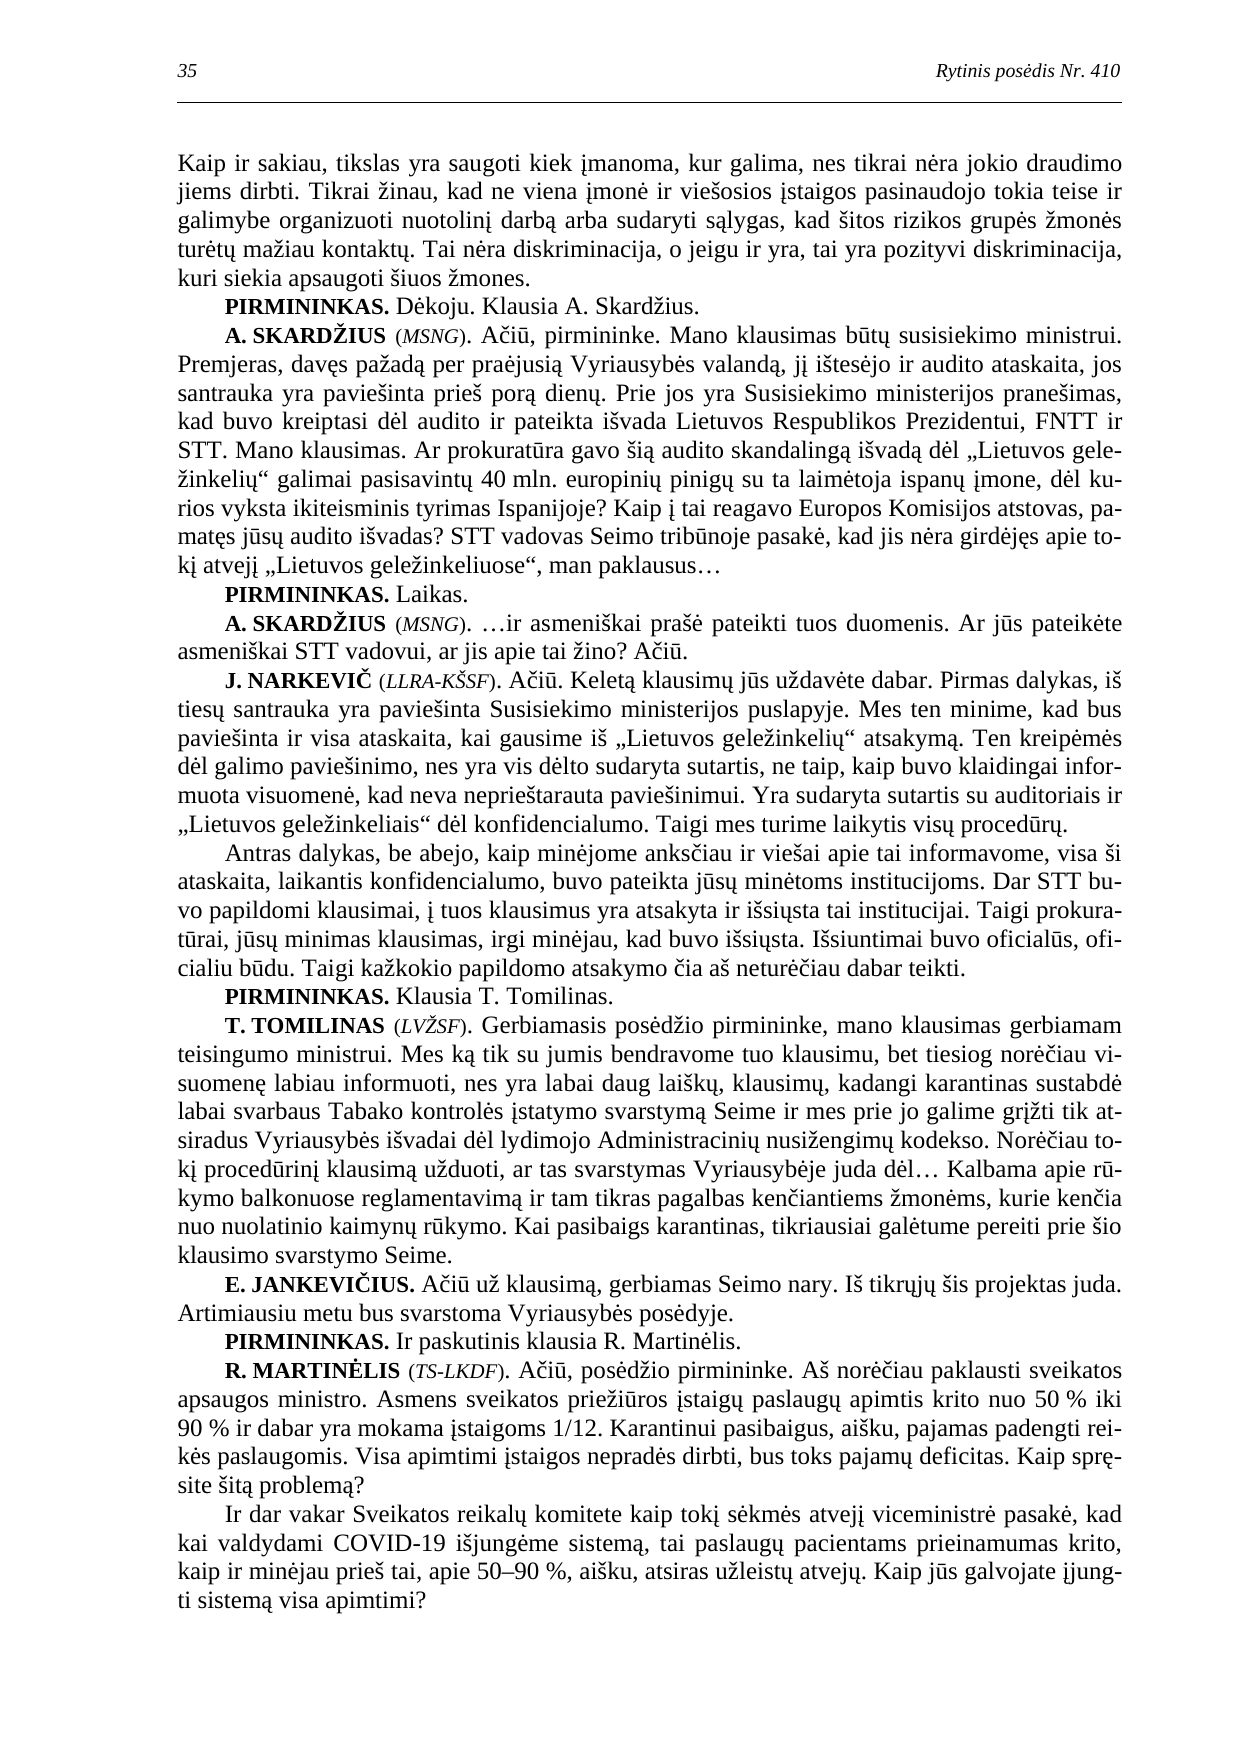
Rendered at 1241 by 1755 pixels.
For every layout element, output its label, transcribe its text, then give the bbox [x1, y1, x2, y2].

text PIRMININKAS. Klau­sia T. To­mi­li­nas. [177, 981, 1122, 1010]
text Ant­ras da­ly­kas, be abe­jo, kaip mi­nė­jo­me anks­čiau ir vie­šai apie tai in­for­ma­vo­me, vi­sa ši ata­skai­ta, lai­kan­tis kon­fi­den­cia­lu­mo, bu­vo pa­teik­ta jū­sų mi­nė­toms ins­ti­tu­ci­joms. Dar STT bu­vo pa­pil­do­mi klau­si­mai, į tuos klau­si­mus yra at­sa­ky­ta ir iš­siųs­ta tai ins­ti­tu­ci­jai. Tai­gi pro­ku­ra­tū­rai, jū­sų mi­ni­mas klau­si­mas, ir­gi mi­nė­jau, kad bu­vo iš­siųs­ta. Iš­siun­ti­mai bu­vo ofi­cia­lūs, ofi­cia­liu bū­du. Tai­gi kaž­ko­kio pa­pil­do­mo at­sa­ky­mo čia aš ne­tu­rė­čiau da­bar teik­ti. [177, 838, 1122, 981]
text R. MARTINĖLIS (TS-LKDF). Ačiū, po­sė­džio pir­mi­nin­ke. Aš no­rė­čiau pa­klaus­ti svei­ka­tos ap­sau­gos mi­nist­ro. As­mens svei­ka­tos prie­žiū­ros įstai­gų pa­slau­gų ap­im­tis kri­to nuo 50 % iki 90 % ir da­bar yra mo­ka­ma įstai­goms 1/12. Ka­ran­ti­nui pa­si­bai­gus, aiš­ku, pa­ja­mas pa­deng­ti rei­kės pa­slau­go­mis. Vi­sa ap­im­ti­mi įstai­gos ne­pra­dės dirb­ti, bus toks pa­ja­mų de­fi­ci­tas. Kaip sprę­si­te ši­tą pro­ble­mą? [177, 1355, 1122, 1499]
text PIRMININKAS. Ir pas­ku­ti­nis klau­sia R. Mar­ti­nė­lis. [177, 1326, 1122, 1355]
text PIRMININKAS. Dė­ko­ju. Klau­sia A. Skar­džius. [177, 291, 1122, 320]
text PIRMININKAS. Lai­kas. [177, 579, 1122, 608]
text A. SKARDŽIUS (MSNG). Ačiū, pir­mi­nin­ke. Ma­no klau­si­mas bū­tų su­si­sie­ki­mo mi­nist­rui. Prem­je­ras, da­vęs pa­ža­dą per pra­ėju­sią Vy­riau­sy­bės va­lan­dą, jį iš­te­sė­jo ir au­di­to ata­skai­ta, jos san­trau­ka yra pa­vie­šin­ta prieš po­rą die­nų. Prie jos yra Su­si­sie­ki­mo mi­nis­te­ri­jos pra­ne­ši­mas, kad bu­vo kreip­ta­si dėl au­di­to ir pa­teik­ta iš­va­da Lie­tu­vos Res­pub­li­kos Pre­zi­den­tui, FNTT ir STT. Ma­no klau­si­mas. Ar pro­ku­ra­tū­ra ga­vo šią au­di­to skan­da­lin­gą iš­va­dą dėl „Lie­tu­vos ge­le­žin­ke­lių“ ga­li­mai pa­si­sa­vin­tų 40 mln. eu­ro­pi­nių pi­ni­gų su ta lai­mė­to­ja is­pa­nų įmo­ne, dėl ku­rios vyks­ta iki­teis­mi­nis ty­ri­mas Is­pa­ni­jo­je? Kaip į tai re­a­ga­vo Eu­ro­pos Ko­mi­si­jos at­sto­vas, pa­ma­tęs jū­sų au­di­to iš­va­das? STT va­do­vas Sei­mo tri­bū­no­je pa­sa­kė, kad jis nė­ra gir­dė­jęs apie to­kį at­ve­jį „Lie­tu­vos ge­le­žin­ke­liuo­se“, man pa­klau­sus… [177, 320, 1122, 579]
text Kaip ir sa­kiau, tiks­las yra sau­go­ti kiek įma­no­ma, kur ga­li­ma, nes tik­rai nė­ra jo­kio drau­di­mo jiems dirb­ti. Tik­rai ži­nau, kad ne vie­na įmo­nė ir vie­šo­sios įstai­gos pa­si­nau­do­jo to­kia tei­se ir ga­li­my­be or­ga­ni­zuo­ti nuo­to­li­nį dar­bą ar­ba su­da­ry­ti są­ly­gas, kad ši­tos ri­zi­kos gru­pės žmo­nės tu­rė­tų ma­žiau kon­tak­tų. Tai nė­ra dis­kri­mi­na­ci­ja, o jei­gu ir yra, tai yra po­zi­ty­vi dis­kri­mi­na­ci­ja, ku­ri sie­kia ap­sau­go­ti šiuos žmo­nes. [177, 148, 1122, 291]
text T. TOMILINAS (LVŽSF). Ger­bia­ma­sis po­sė­džio pir­mi­nin­ke, ma­no klau­si­mas ger­bia­mam tei­sin­gu­mo mi­nist­rui. Mes ką tik su ju­mis ben­dra­vo­me tuo klau­si­mu, bet tie­siog no­rė­čiau vi­suo­me­nę la­biau in­for­muo­ti, nes yra la­bai daug laiš­kų, klau­si­mų, ka­dan­gi ka­ran­ti­nas su­stab­dė la­bai svar­baus Ta­ba­ko kon­tro­lės įsta­ty­mo svars­ty­mą Sei­me ir mes prie jo ga­li­me grįž­ti tik at­si­ra­dus Vy­riau­sy­bės iš­va­dai dėl ly­di­mo­jo Ad­mi­nist­ra­ci­nių nu­si­žen­gi­mų ko­dek­so. No­rė­čiau to­kį pro­ce­dū­ri­nį klau­si­mą už­duo­ti, ar tas svars­ty­mas Vy­riau­sy­bė­je ju­da dėl… Kal­ba­ma apie rū­ky­mo bal­ko­nuo­se reg­la­men­ta­vi­mą ir tam tik­ras pa­gal­bas ken­čian­tiems žmo­nėms, ku­rie ken­čia nuo nuo­la­ti­nio kai­my­nų rū­ky­mo. Kai pa­si­baigs ka­ran­ti­nas, tik­riau­siai ga­lė­tu­me per­ei­ti prie šio klau­si­mo svars­ty­mo Sei­me. [177, 1010, 1122, 1269]
text Ir dar va­kar Svei­ka­tos rei­ka­lų ko­mi­te­te kaip to­kį sėk­mės at­ve­jį vi­ce­mi­nist­rė pa­sa­kė, kad kai ­val­dydami COVID-19 iš­jun­gė­me sis­te­mą, tai pa­slau­gų pa­cien­tams pri­ei­na­mu­mas kri­to, kaip ir mi­nė­jau prieš tai, apie 50–90 %, aiš­ku, at­si­ras už­leis­tų at­ve­jų. Kaip jūs gal­vo­ja­te įjung­ti sis­te­mą vi­sa ap­im­ti­mi? [177, 1499, 1122, 1614]
text E. JANKEVIČIUS. Ačiū už klau­si­mą, ger­bia­mas Sei­mo na­ry. Iš tik­rų­jų šis pro­jek­tas ju­da. Ar­ti­miau­siu me­tu bus svars­to­ma Vy­riau­sy­bės po­sė­dy­je. [177, 1269, 1122, 1326]
text J. NARKEVIČ (LLRA-KŠSF). Ačiū. Ke­le­tą klau­si­mų jūs už­da­vė­te da­bar. Pir­mas da­ly­kas, iš tie­sų san­trau­ka yra pa­vie­šin­ta Su­si­sie­ki­mo mi­nis­te­ri­jos pus­la­py­je. Mes ten mi­ni­me, kad bus pa­vie­šin­ta ir vi­sa ata­skai­ta, kai gau­si­me iš „Lie­tu­vos ge­le­žin­ke­lių“ at­sa­ky­mą. Ten krei­pė­mės dėl ga­li­mo pa­vie­ši­ni­mo, nes yra vis dėl­to su­da­ry­ta su­tar­tis, ne taip, kaip bu­vo klai­din­gai in­for­muo­ta vi­suo­me­nė, kad ne­va ne­pri­eš­ta­rau­ta pa­vie­ši­ni­mui. Yra su­da­ry­ta su­tar­tis su au­di­to­riais ir „Lie­tu­vos ge­le­žin­ke­liais“ dėl kon­fi­den­cia­lu­mo. Tai­gi mes tu­ri­me lai­ky­tis vi­sų pro­ce­dū­rų. [177, 665, 1122, 838]
text A. SKARDŽIUS (MSNG). …ir as­me­niš­kai pra­šė pa­teik­ti tuos duo­me­nis. Ar jūs pa­tei­kė­te as­me­niš­kai STT va­do­vui, ar jis apie tai ži­no? Ačiū. [177, 608, 1122, 665]
